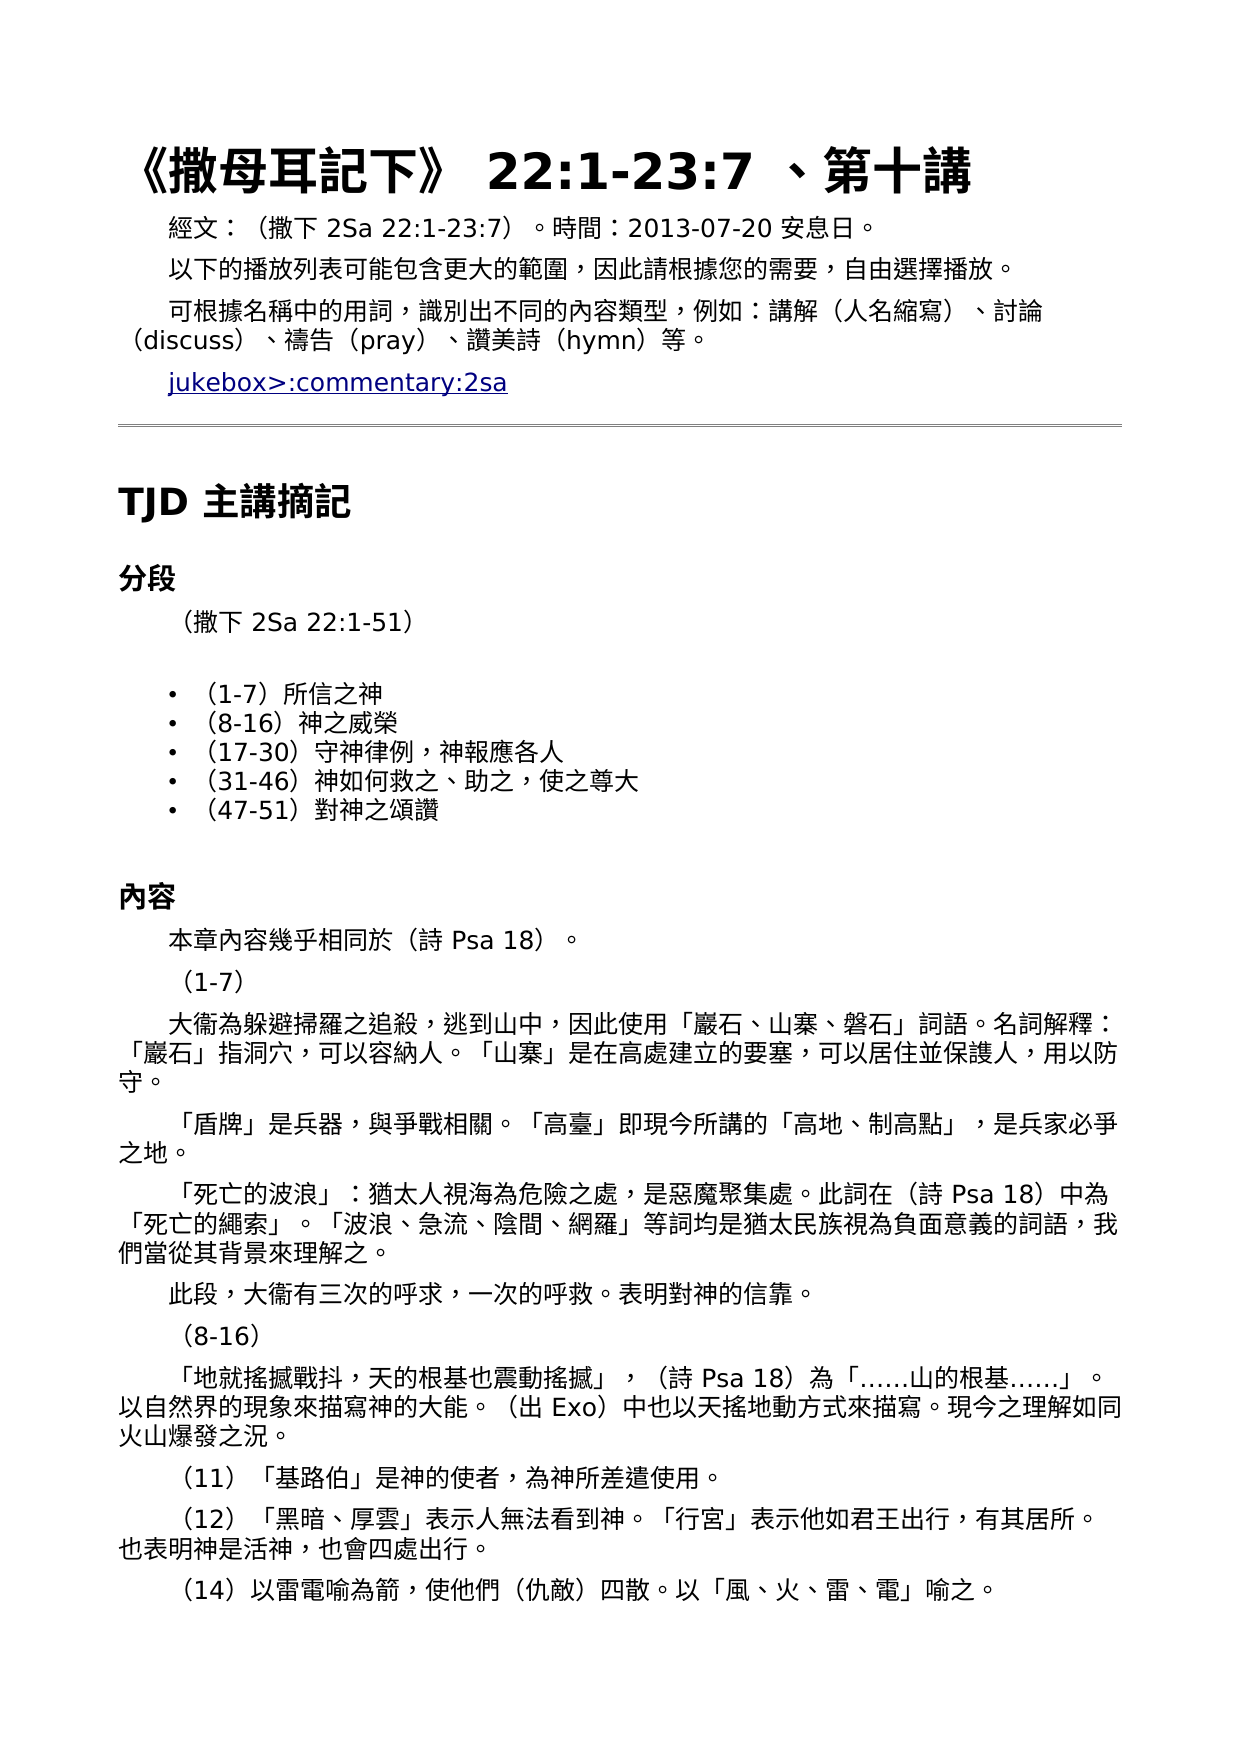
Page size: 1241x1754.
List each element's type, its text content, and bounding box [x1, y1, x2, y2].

text （14）以雷電喻為箭，使他們（仇敵）四散。以「風、火、雷、電」喻之。 [118, 1577, 1122, 1606]
list （17-30）守神律例，神報應各人 [177, 738, 1122, 767]
subtitle TJD 主講摘記 [118, 481, 1122, 525]
list （47-51）對神之頌讚 [177, 796, 1122, 826]
text （12）「黑暗、厚雲」表示人無法看到神。「行宮」表示他如君王出行，有其居所。也表明神是活神，也會四處出行。 [118, 1506, 1122, 1564]
text （11）「基路伯」是神的使者，為神所差遣使用。 [118, 1464, 1122, 1493]
text （8-16） [118, 1322, 1122, 1352]
text 大衞為躲避掃羅之追殺，逃到山中，因此使用「巖石、山寨、磐石」詞語。名詞解釋：「巖石」指洞穴，可以容納人。「山寨」是在高處建立的要塞，可以居住並保謢人，用以防守。 [118, 1010, 1122, 1097]
list （1-7）所信之神 [177, 680, 1122, 709]
text jukebox>:commentary:2sa [118, 368, 1122, 397]
subtitle 內容 [118, 880, 1122, 914]
subtitle 《撒母耳記下》 22:1-23:7 、第十講 [118, 143, 1122, 201]
text 經文：（撒下 2Sa 22:1-23:7）。時間：2013-07-20 安息日。 [118, 214, 1122, 243]
text 「盾牌」是兵器，與爭戰相關。「高臺」即現今所講的「高地、制高點」，是兵家必爭之地。 [118, 1110, 1122, 1168]
text 「地就搖撼戰抖，天的根基也震動搖撼」，（詩 Psa 18）為「……山的根基……」。以自然界的現象來描寫神的大能。（出 Exo）中也以天搖地動方式來描寫。現今之理解如同火山爆發之況。 [118, 1364, 1122, 1452]
text （1-7） [118, 968, 1122, 997]
text 本章內容幾乎相同於（詩 Psa 18）。 [118, 927, 1122, 956]
subtitle 分段 [118, 562, 1122, 596]
list （31-46）神如何救之、助之，使之尊大 [177, 767, 1122, 796]
text 以下的播放列表可能包含更大的範圍，因此請根據您的需要，自由選擇播放。 [118, 256, 1122, 285]
text 「死亡的波浪」：猶太人視海為危險之處，是惡魔聚集處。此詞在（詩 Psa 18）中為「死亡的繩索」。「波浪、急流、陰間、網羅」等詞均是猶太民族視為負面意義的詞語，我們當從其背景來理解之。 [118, 1181, 1122, 1268]
text 可根據名稱中的用詞，識別出不同的內容類型，例如：講解（人名縮寫）、討論（discuss）、禱告（pray）、讚美詩（hymn）等。 [118, 297, 1122, 356]
text 此段，大衞有三次的呼求，一次的呼救。表明對神的信靠。 [118, 1281, 1122, 1310]
list （8-16）神之威榮 [177, 709, 1122, 738]
text （撒下 2Sa 22:1-51） [118, 609, 1122, 638]
